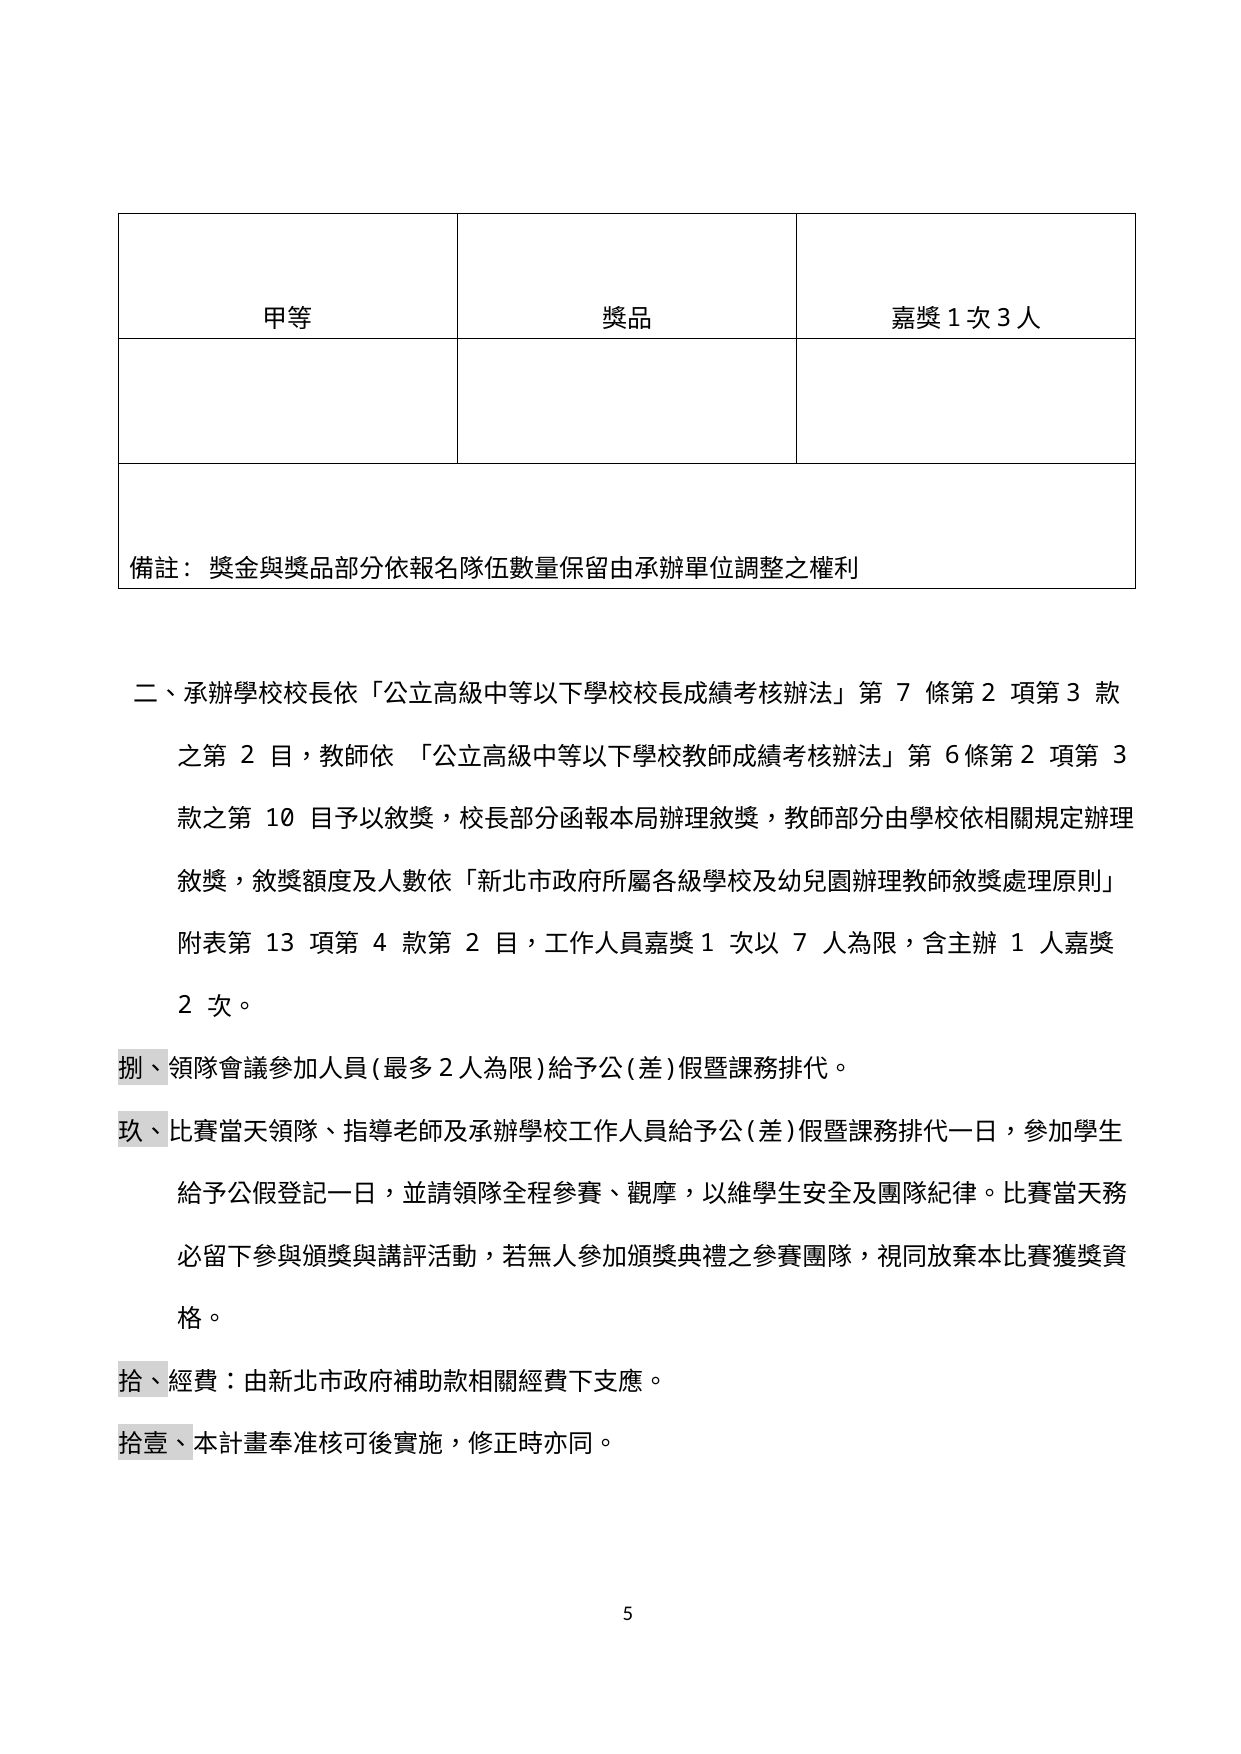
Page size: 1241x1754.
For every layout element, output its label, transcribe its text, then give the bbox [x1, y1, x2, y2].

text 二、承辦學校校長依「公立高級中等以下學校校長成績考核辦法」第 7 條第2 項第3 款之第 2 目，教師依 「公立高級中等以下學校教師成績考核辦法」第 6條第2 項第 3 款之第 10 目予以敘獎，校長部分函報本局辦理敘獎，教師部分由學校依相關規定辦理敘獎，敘獎額度及人數依「新北市政府所屬各級學校及幼兒園辦理教師敘獎處理原則」附表第 13 項第 4 款第 2 目，工作人員嘉獎1 次以 7 人為限，含主辦 1 人嘉獎 2 次。 [118, 650, 1137, 1025]
table_cell [458, 339, 796, 462]
table_cell [119, 339, 457, 462]
table_cell 備註: 獎金與獎品部分依報名隊伍數量保留由承辦單位調整之權利 [119, 464, 1135, 587]
table_cell 獎品 [458, 214, 796, 337]
text 拾、經費：由新北市政府補助款相關經費下支應。 [118, 1337, 1137, 1400]
text 捌、領隊會議參加人員(最多2人為限)給予公(差)假暨課務排代。 [118, 1025, 1137, 1087]
table_cell 甲等 [119, 214, 457, 337]
table_cell [797, 339, 1135, 462]
text 玖、比賽當天領隊、指導老師及承辦學校工作人員給予公(差)假暨課務排代一日，參加學生給予公假登記一日，並請領隊全程參賽、觀摩，以維學生安全及團隊紀律。比賽當天務必留下參與頒獎與講評活動，若無人參加頒獎典禮之參賽團隊，視同放棄本比賽獲獎資格。 [118, 1087, 1137, 1337]
text 拾壹、本計畫奉准核可後實施，修正時亦同。 [118, 1400, 1137, 1462]
table_cell 嘉獎1次3人 [797, 214, 1135, 337]
